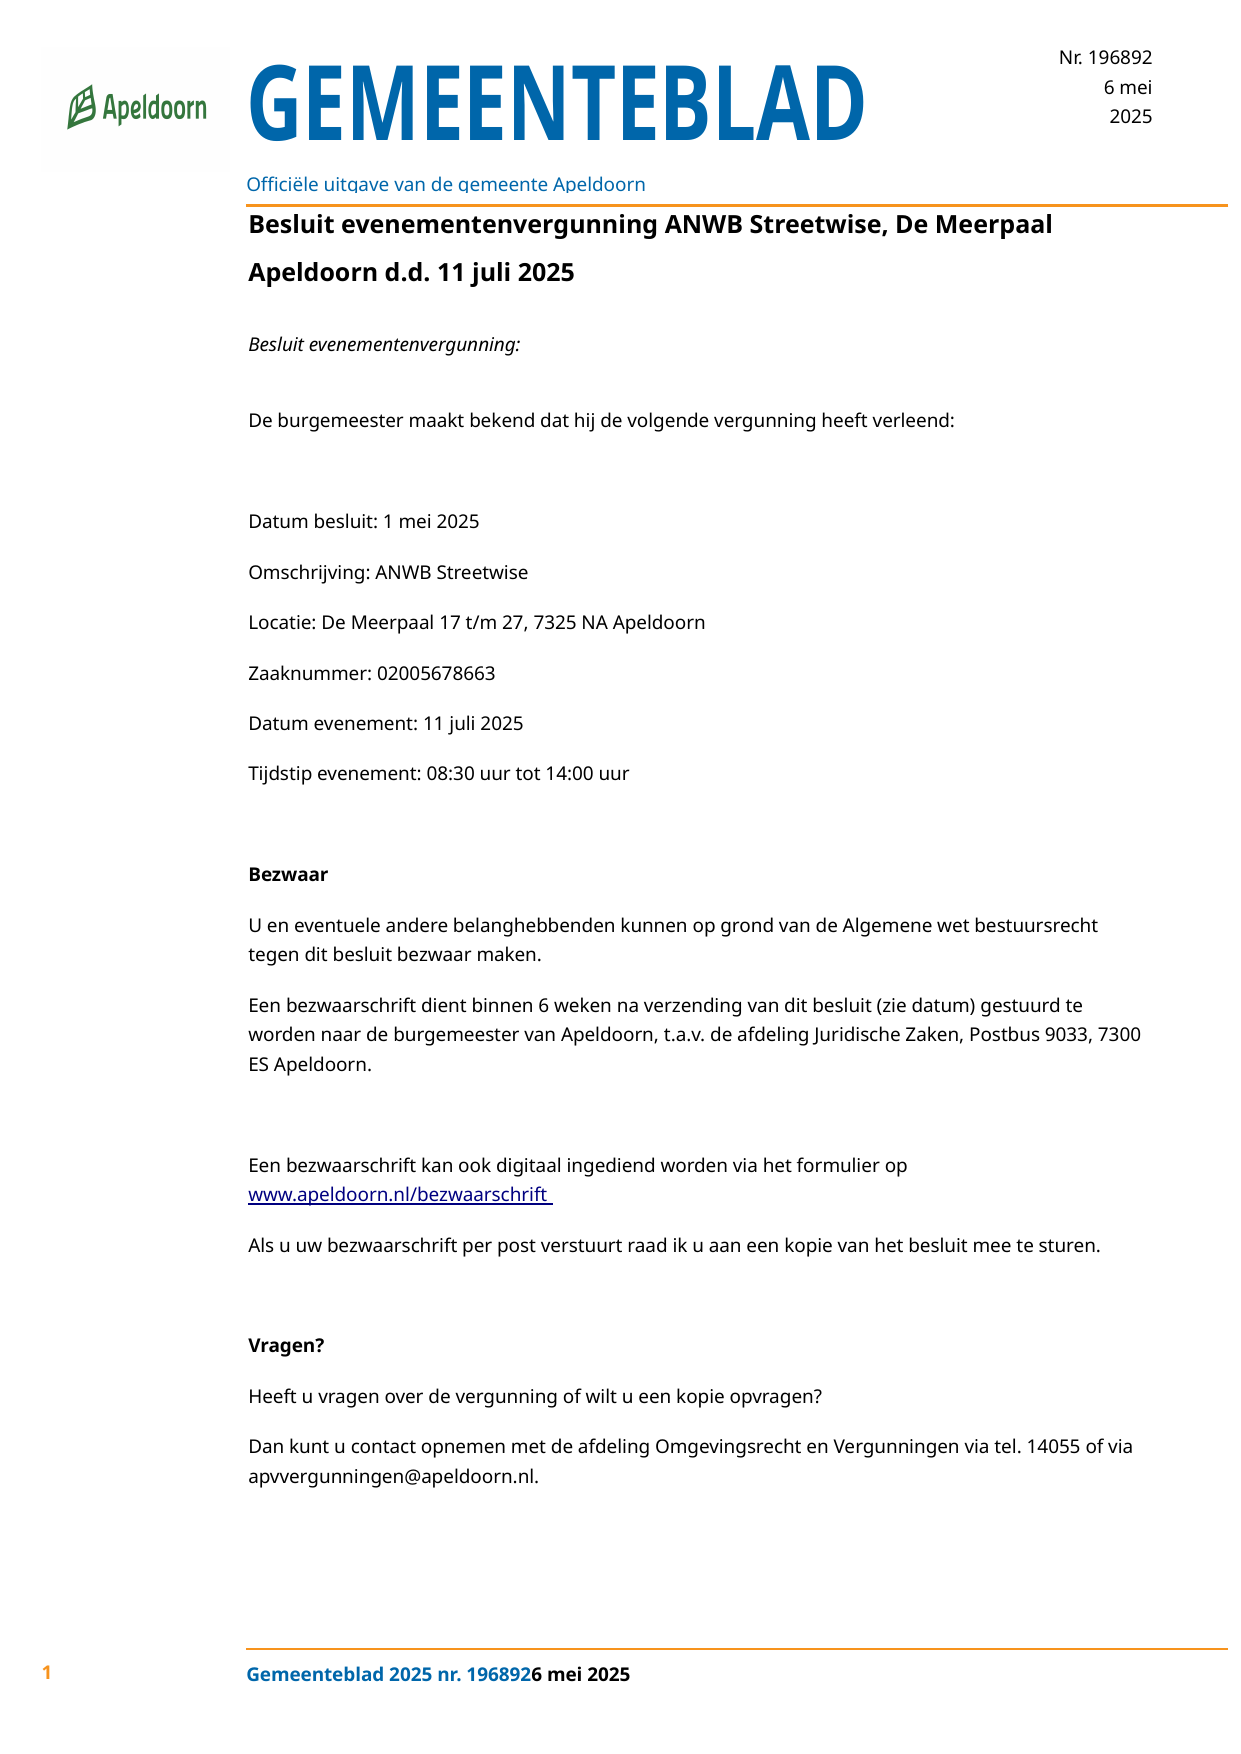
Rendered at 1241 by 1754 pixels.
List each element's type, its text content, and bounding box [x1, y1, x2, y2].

text Een bezwaarschrift kan ook digitaal ingediend worden via het formulier op www.apeldoorn.nl/bezwaarschrift [248, 1152, 1152, 1207]
text Bezwaar [248, 861, 1152, 887]
text Heeft u vragen over de vergunning of wilt u een kopie opvragen? [248, 1383, 1152, 1409]
picture [41, 47, 231, 172]
text Locatie: De Meerpaal 17 t/m 27, 7325 NA Apeldoorn [248, 609, 1152, 635]
text Datum evenement: 11 juli 2025 [248, 710, 1152, 736]
text Zaaknummer: 02005678663 [248, 660, 1152, 685]
text Tijdstip evenement: 08:30 uur tot 14:00 uur [248, 761, 1152, 786]
text Dan kunt u contact opnemen met de afdeling Omgevingsrecht en Vergunningen via tel. 14055 of via apvvergunningen@apeldoorn.nl. [248, 1433, 1152, 1489]
text De burgemeester maakt bekend dat hij de volgende vergunning heeft verleend: [248, 408, 1152, 433]
text Een bezwaarschrift dient binnen 6 weken na verzending van dit besluit (zie datum) gestuurd te worden naar de burgemeester van Apeldoorn, t.a.v. de afdeling Juridische Zaken, Postbus 9033, 7300 ES Apeldoorn. [248, 992, 1152, 1077]
text Besluit evenementenvergunning: [248, 331, 1152, 357]
text Als u uw bezwaarschrift per post verstuurt raad ik u aan een kopie van het besluit mee te sturen. [248, 1232, 1152, 1257]
text Datum besluit: 1 mei 2025 [248, 508, 1152, 534]
text U en eventuele andere belanghebbenden kunnen op grond van de Algemene wet bestuursrecht tegen dit besluit bezwaar maken. [248, 912, 1152, 967]
text Besluit evenementenvergunning ANWB Streetwise, De Meerpaal Apeldoorn d.d. 11 juli 2025 [248, 207, 1152, 288]
text Vragen? [248, 1333, 1152, 1358]
text Omschrijving: ANWB Streetwise [248, 559, 1152, 584]
